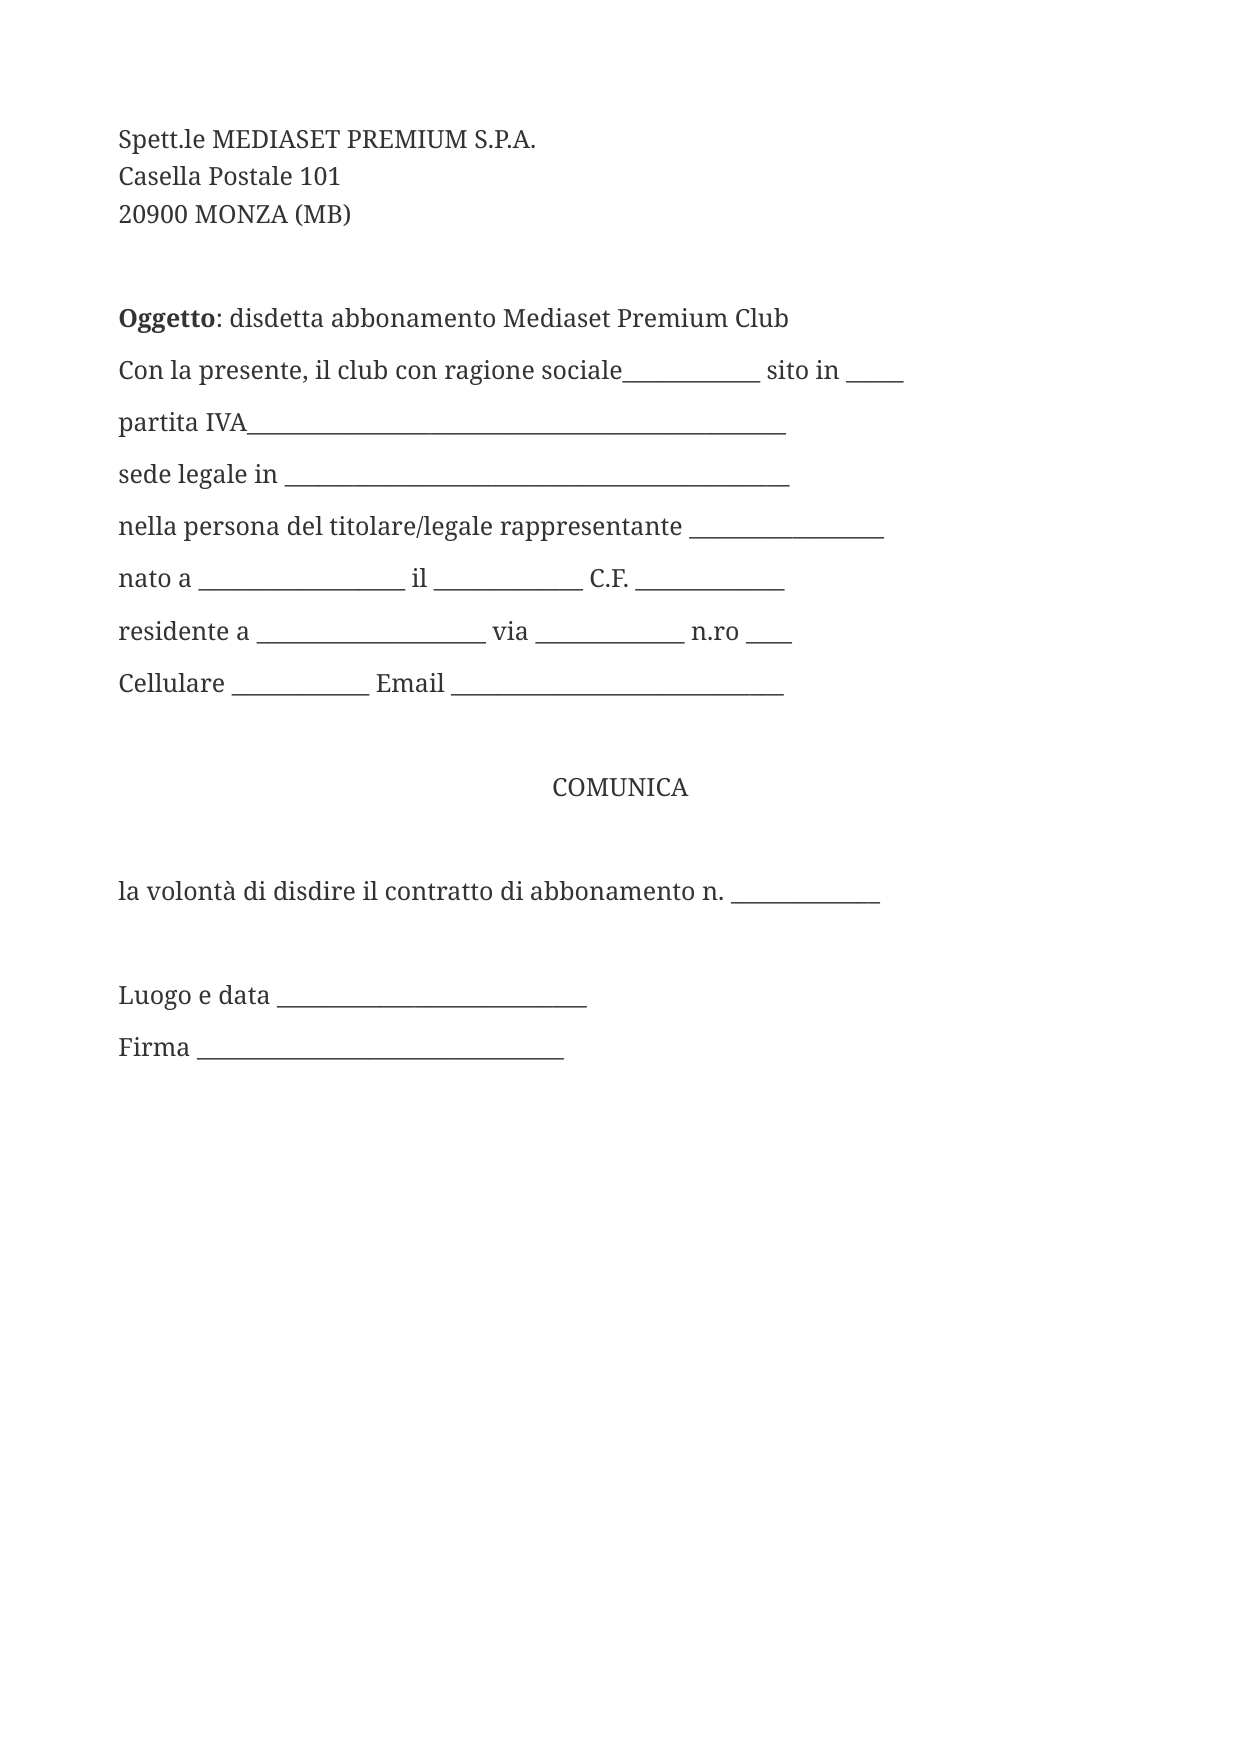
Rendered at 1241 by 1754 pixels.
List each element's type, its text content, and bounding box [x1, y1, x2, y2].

text Firma ________________________________ [118, 1026, 1122, 1064]
text sede legale in ____________________________________________ [118, 453, 1122, 491]
text Oggetto: disdetta abbonamento Mediaset Premium Club [118, 297, 1122, 335]
text Luogo e data ___________________________ [118, 974, 1122, 1012]
text COMUNICA [118, 766, 1122, 803]
text residente a ____________________ via _____________ n.ro ____ [118, 610, 1122, 647]
text Con la presente, il club con ragione sociale____________ sito in _____ [118, 349, 1122, 387]
text nella persona del titolare/legale rappresentante _________________ [118, 506, 1122, 543]
text la volontà di disdire il contratto di abbonamento n. _____________ [118, 870, 1122, 908]
text partita IVA_______________________________________________ [118, 401, 1122, 439]
text Spett.le MEDIASET PREMIUM S.P.A. Casella Postale 101 20900 MONZA (MB) [118, 118, 1122, 231]
text nato a __________________ il _____________ C.F. _____________ [118, 558, 1122, 595]
text Cellulare ____________ Email _____________________________ [118, 662, 1122, 699]
